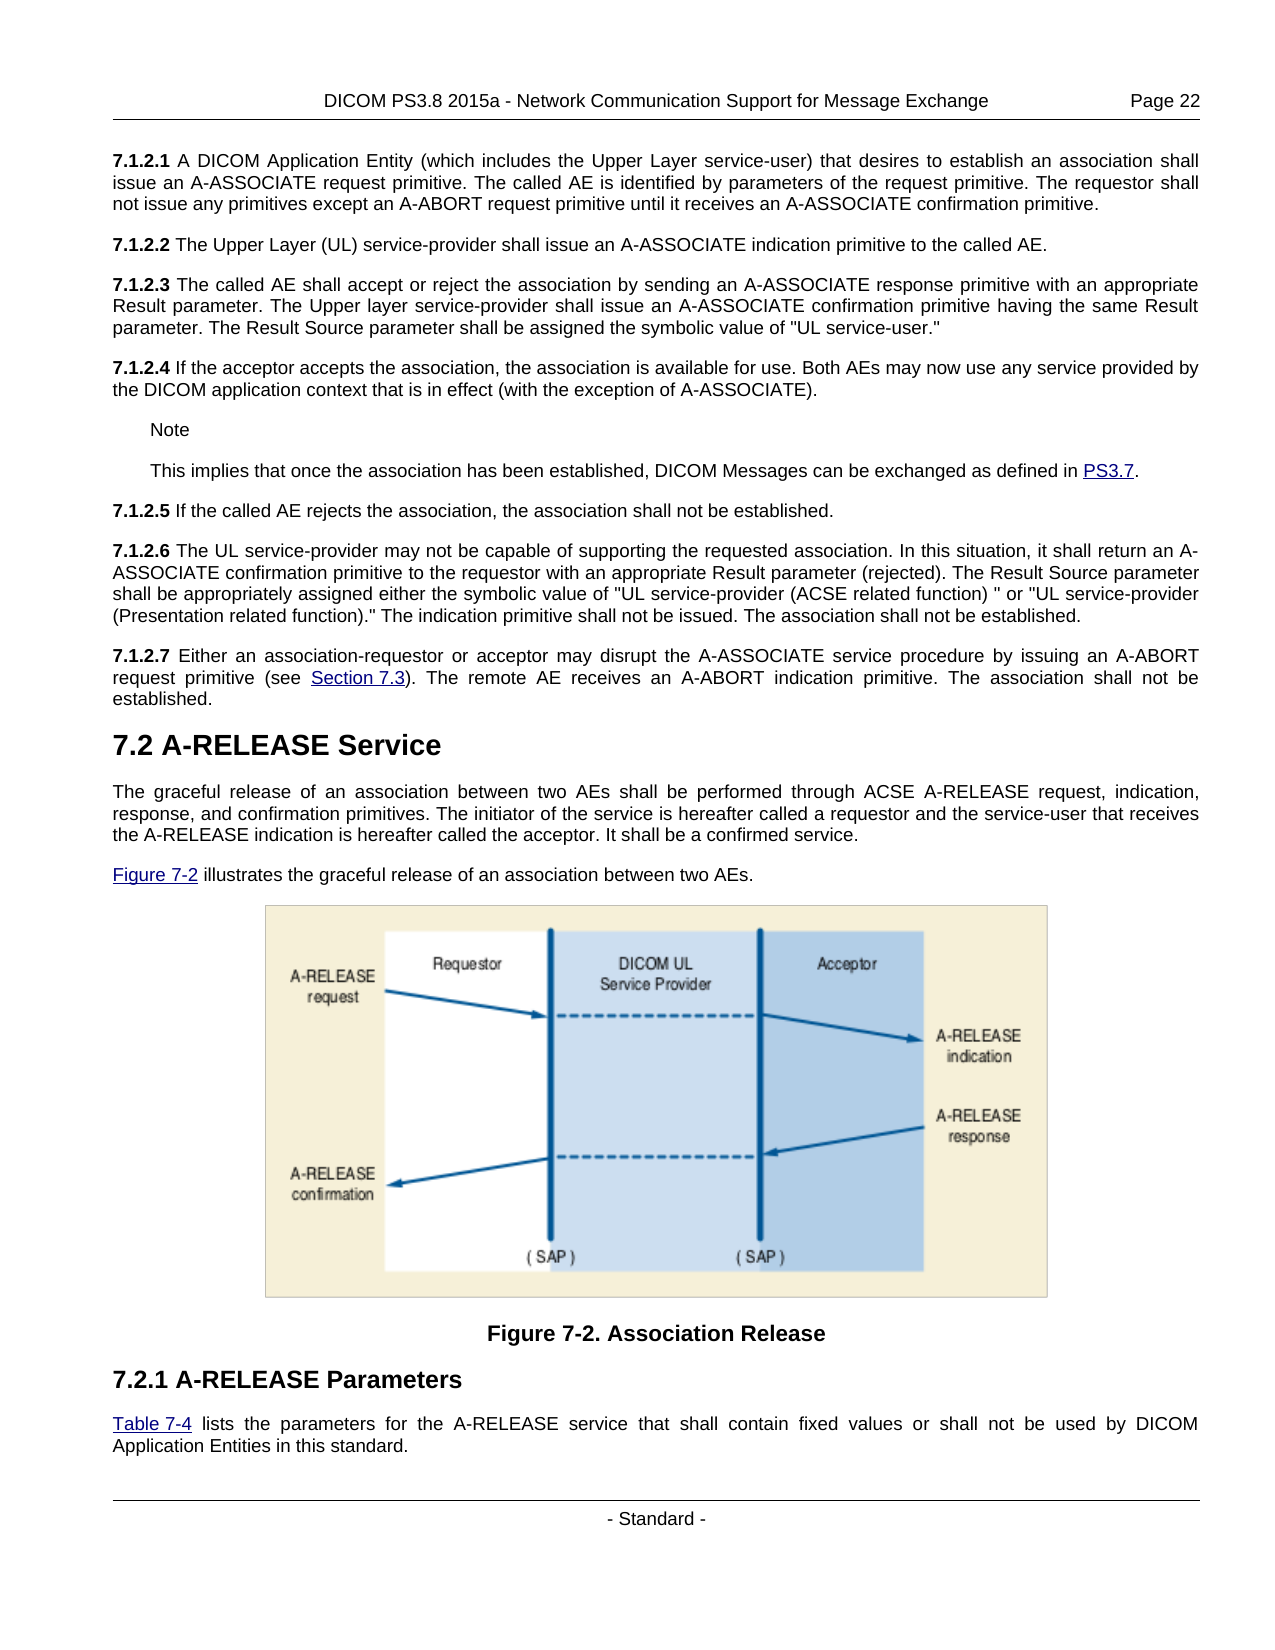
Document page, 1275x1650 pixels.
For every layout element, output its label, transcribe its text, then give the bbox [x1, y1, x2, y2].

text This implies that once the association has been established, DICOM Messages can be exchanged as defined in PS3.7. [150, 459, 1162, 481]
text 7.2.1 A-RELEASE Parameters [112, 1365, 1200, 1394]
text 7.1.2.7 Either an association-requestor or acceptor may disrupt the A-ASSOCIATE service procedure by issuing an A-ABORT request primitive (see Section 7.3). The remote AE receives an A-ABORT indication primitive. The association shall not be established. [112, 645, 1200, 710]
text 7.1.2.3 The called AE shall accept or reject the association by sending an A-ASSOCIATE response primitive with an appropriate Result parameter. The Upper layer service-provider shall issue an A-ASSOCIATE confirmation primitive having the same Result parameter. The Result Source parameter shall be assigned the symbolic value of "UL service-user." [112, 274, 1200, 338]
text 7.1.2.6 The UL service-provider may not be capable of supporting the requested association. In this situation, it shall return an A-ASSOCIATE confirmation primitive to the requestor with an appropriate Result parameter (rejected). The Result Source parameter shall be appropriately assigned either the symbolic value of "UL service-provider (ACSE related function) " or "UL service-provider (Presentation related function)." The indication primitive shall not be issued. The association shall not be established. [112, 540, 1200, 626]
text 7.1.2.1 A DICOM Application Entity (which includes the Upper Layer service-user) that desires to establish an association shall issue an A-ASSOCIATE request primitive. The called AE is identified by parameters of the request primitive. The requestor shall not issue any primitives except an A-ABORT request primitive until it receives an A-ASSOCIATE confirmation primitive. [112, 150, 1200, 215]
text Note [150, 419, 1162, 441]
text The graceful release of an association between two AEs shall be performed through ACSE A-RELEASE request, indication, response, and confirmation primitives. The initiator of the service is hereafter called a requestor and the service-user that receives the A-RELEASE indication is hereafter called the acceptor. It shall be a confirmed service. [112, 781, 1200, 845]
text 7.1.2.4 If the acceptor accepts the association, the association is available for use. Both AEs may now use any service provided by the DICOM application context that is in effect (with the exception of A-ASSOCIATE). [112, 357, 1200, 400]
text Table 7-4 lists the parameters for the A-RELEASE service that shall contain fixed values or shall not be used by DICOM Application Entities in this standard. [112, 1413, 1200, 1456]
text 7.1.2.5 If the called AE rejects the association, the association shall not be established. [112, 500, 1200, 521]
text 7.1.2.2 The Upper Layer (UL) service-provider shall issue an A-ASSOCIATE indication primitive to the called AE. [112, 233, 1200, 255]
picture [264, 904, 1049, 1299]
text 7.2 A-RELEASE Service [112, 728, 1200, 762]
text Figure 7-2. Association Release [112, 1321, 1200, 1347]
text Figure 7-2 illustrates the graceful release of an association between two AEs. [112, 864, 1200, 886]
